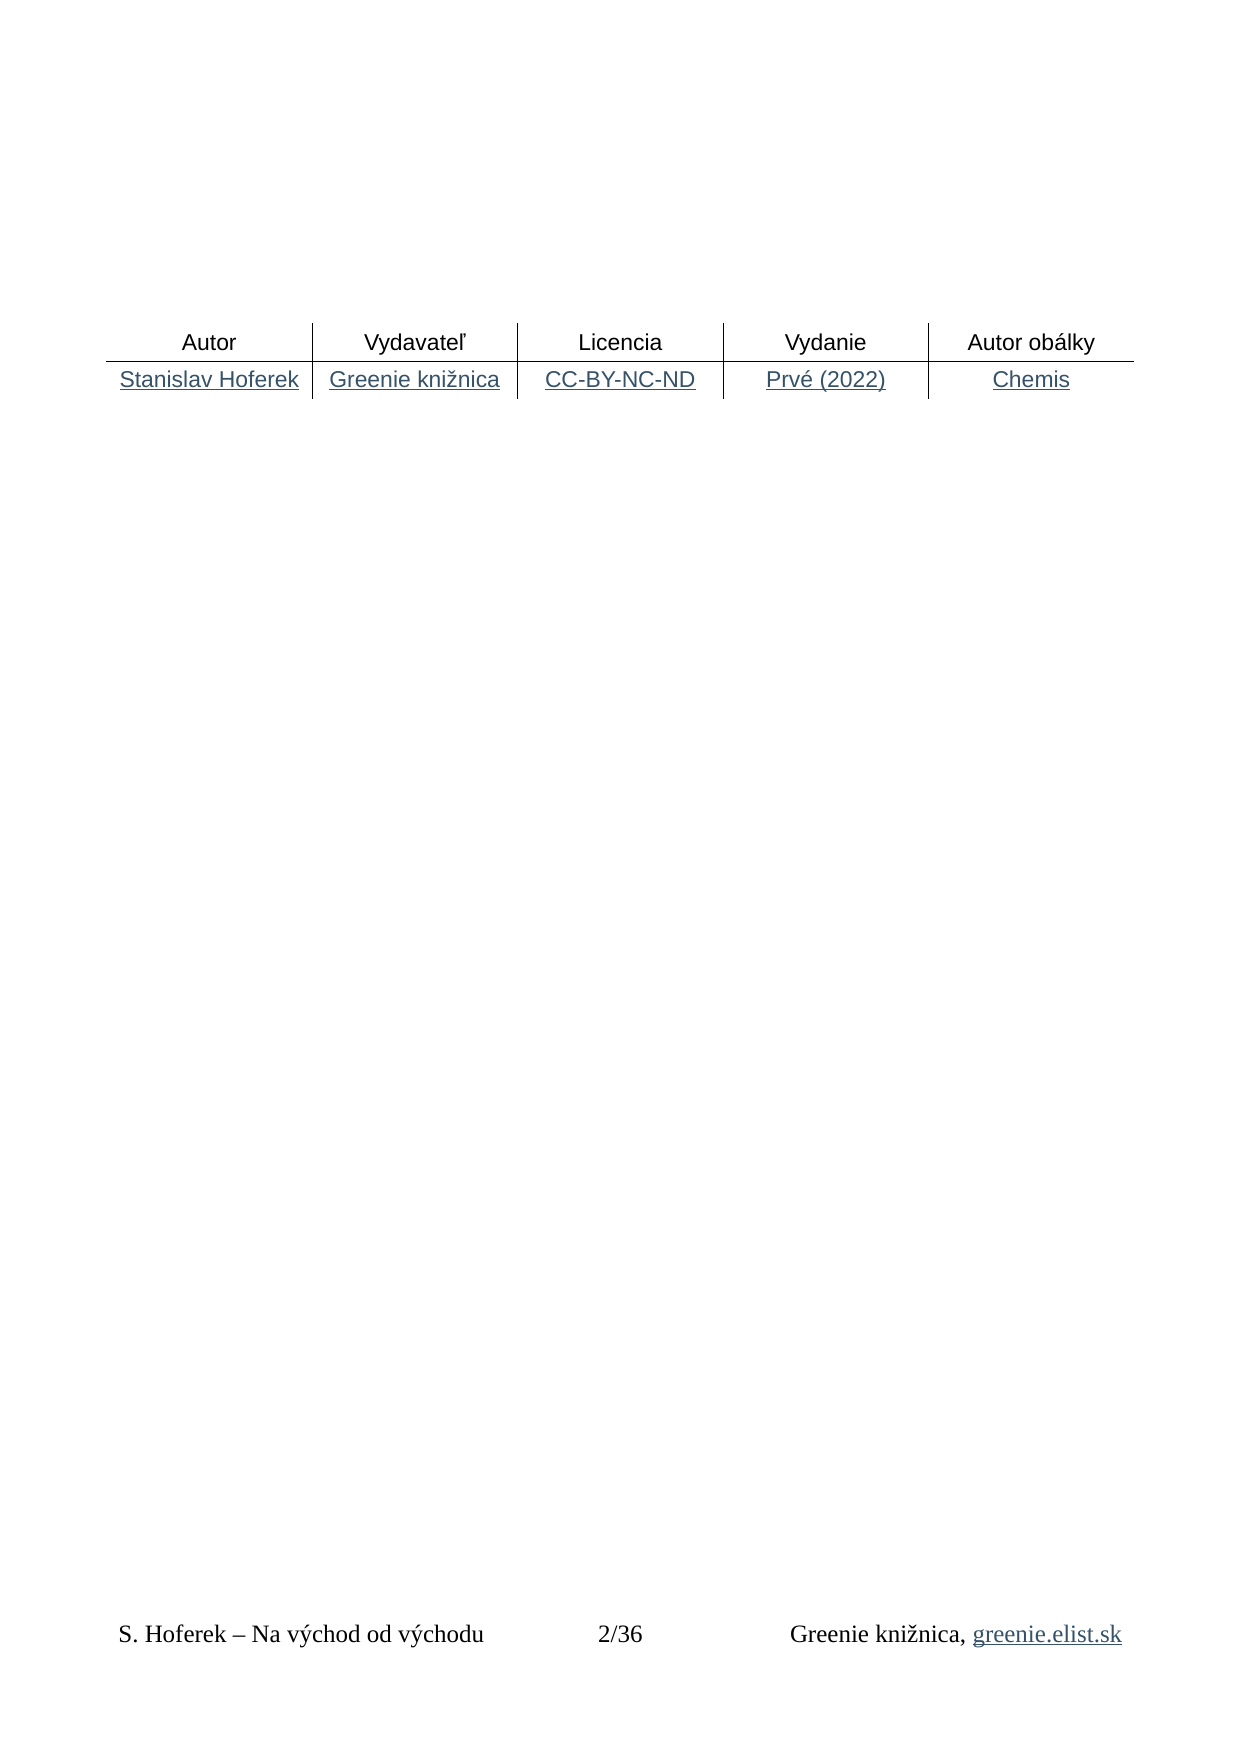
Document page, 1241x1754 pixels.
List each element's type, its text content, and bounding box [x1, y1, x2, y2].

table_header Licencia [518, 323, 723, 361]
table_header Autor [106, 323, 312, 361]
table_cell Chemis [929, 362, 1134, 398]
table_header Autor obálky [929, 323, 1134, 361]
table_header Vydanie [724, 323, 928, 361]
table_header Vydavateľ [313, 323, 517, 361]
table_cell Stanislav Hoferek [106, 362, 312, 398]
table_cell Greenie knižnica [313, 362, 517, 398]
table_cell Prvé (2022) [724, 362, 928, 398]
table_cell CC-BY-NC-ND [518, 362, 723, 398]
